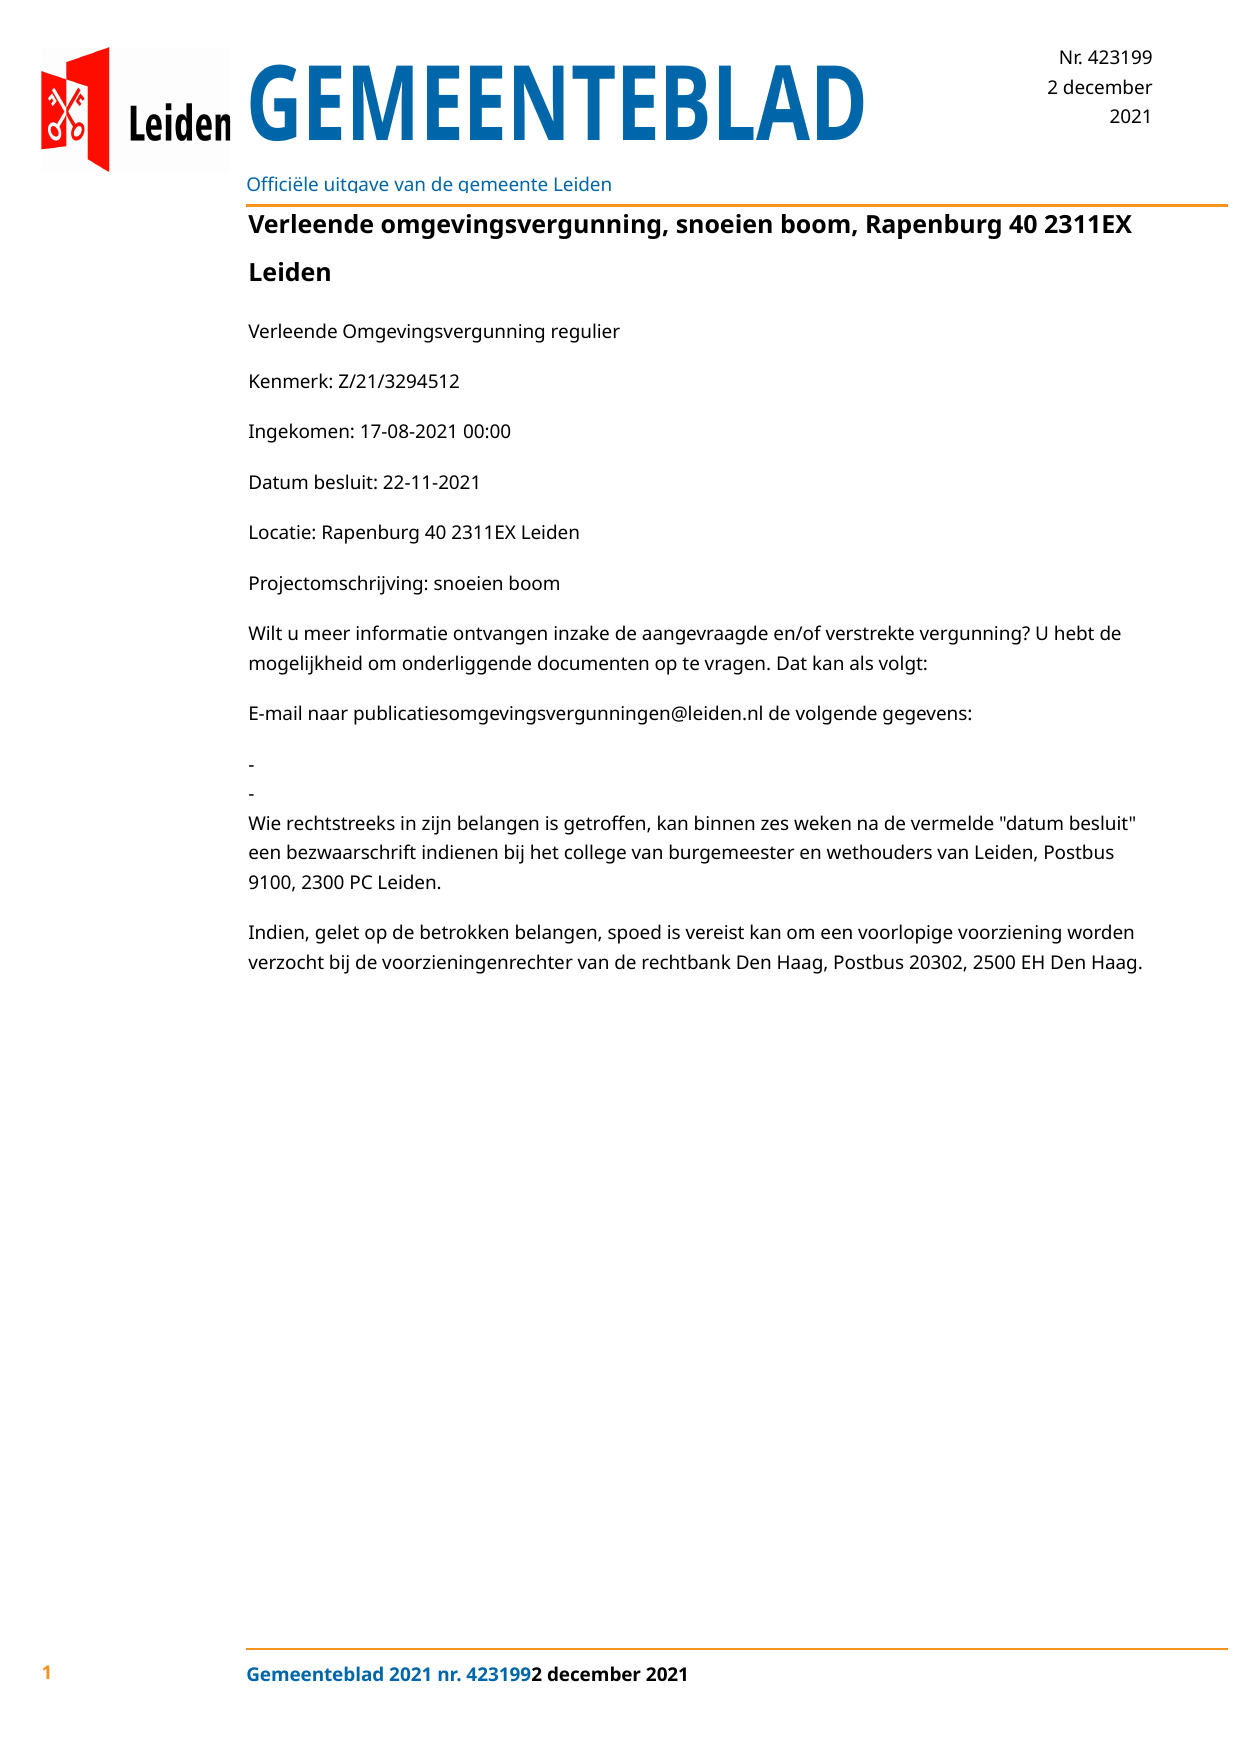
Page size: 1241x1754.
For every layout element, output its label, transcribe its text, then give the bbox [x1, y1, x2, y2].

text Kenmerk: Z/21/3294512 [248, 368, 1152, 394]
text Verleende omgevingsvergunning, snoeien boom, Rapenburg 40 2311EX Leiden [248, 207, 1152, 288]
text Indien, gelet op de betrokken belangen, spoed is vereist kan om een voorlopige voorziening worden verzocht bij de voorzieningenrechter van de rechtbank Den Haag, Postbus 20302, 2500 EH Den Haag. [248, 919, 1152, 975]
text E-mail naar publicatiesomgevingsvergunningen@leiden.nl de volgende gegevens: [248, 700, 1152, 726]
text Ingekomen: 17-08-2021 00:00 [248, 419, 1152, 444]
text Projectomschrijving: snoeien boom [248, 570, 1152, 596]
picture [41, 47, 231, 172]
text Locatie: Rapenburg 40 2311EX Leiden [248, 519, 1152, 545]
text Wilt u meer informatie ontvangen inzake de aangevraagde en/of verstrekte vergunning? U hebt de mogelijkheid om onderliggende documenten op te vragen. Dat kan als volgt: [248, 620, 1152, 676]
text Verleende Omgevingsvergunning regulier [248, 318, 1152, 344]
text Wie rechtstreeks in zijn belangen is getroffen, kan binnen zes weken na de vermelde "datum besluit" een bezwaarschrift indienen bij het college van burgemeester en wethouders van Leiden, Postbus 9100, 2300 PC Leiden. [248, 810, 1152, 895]
text Datum besluit: 22-11-2021 [248, 469, 1152, 495]
